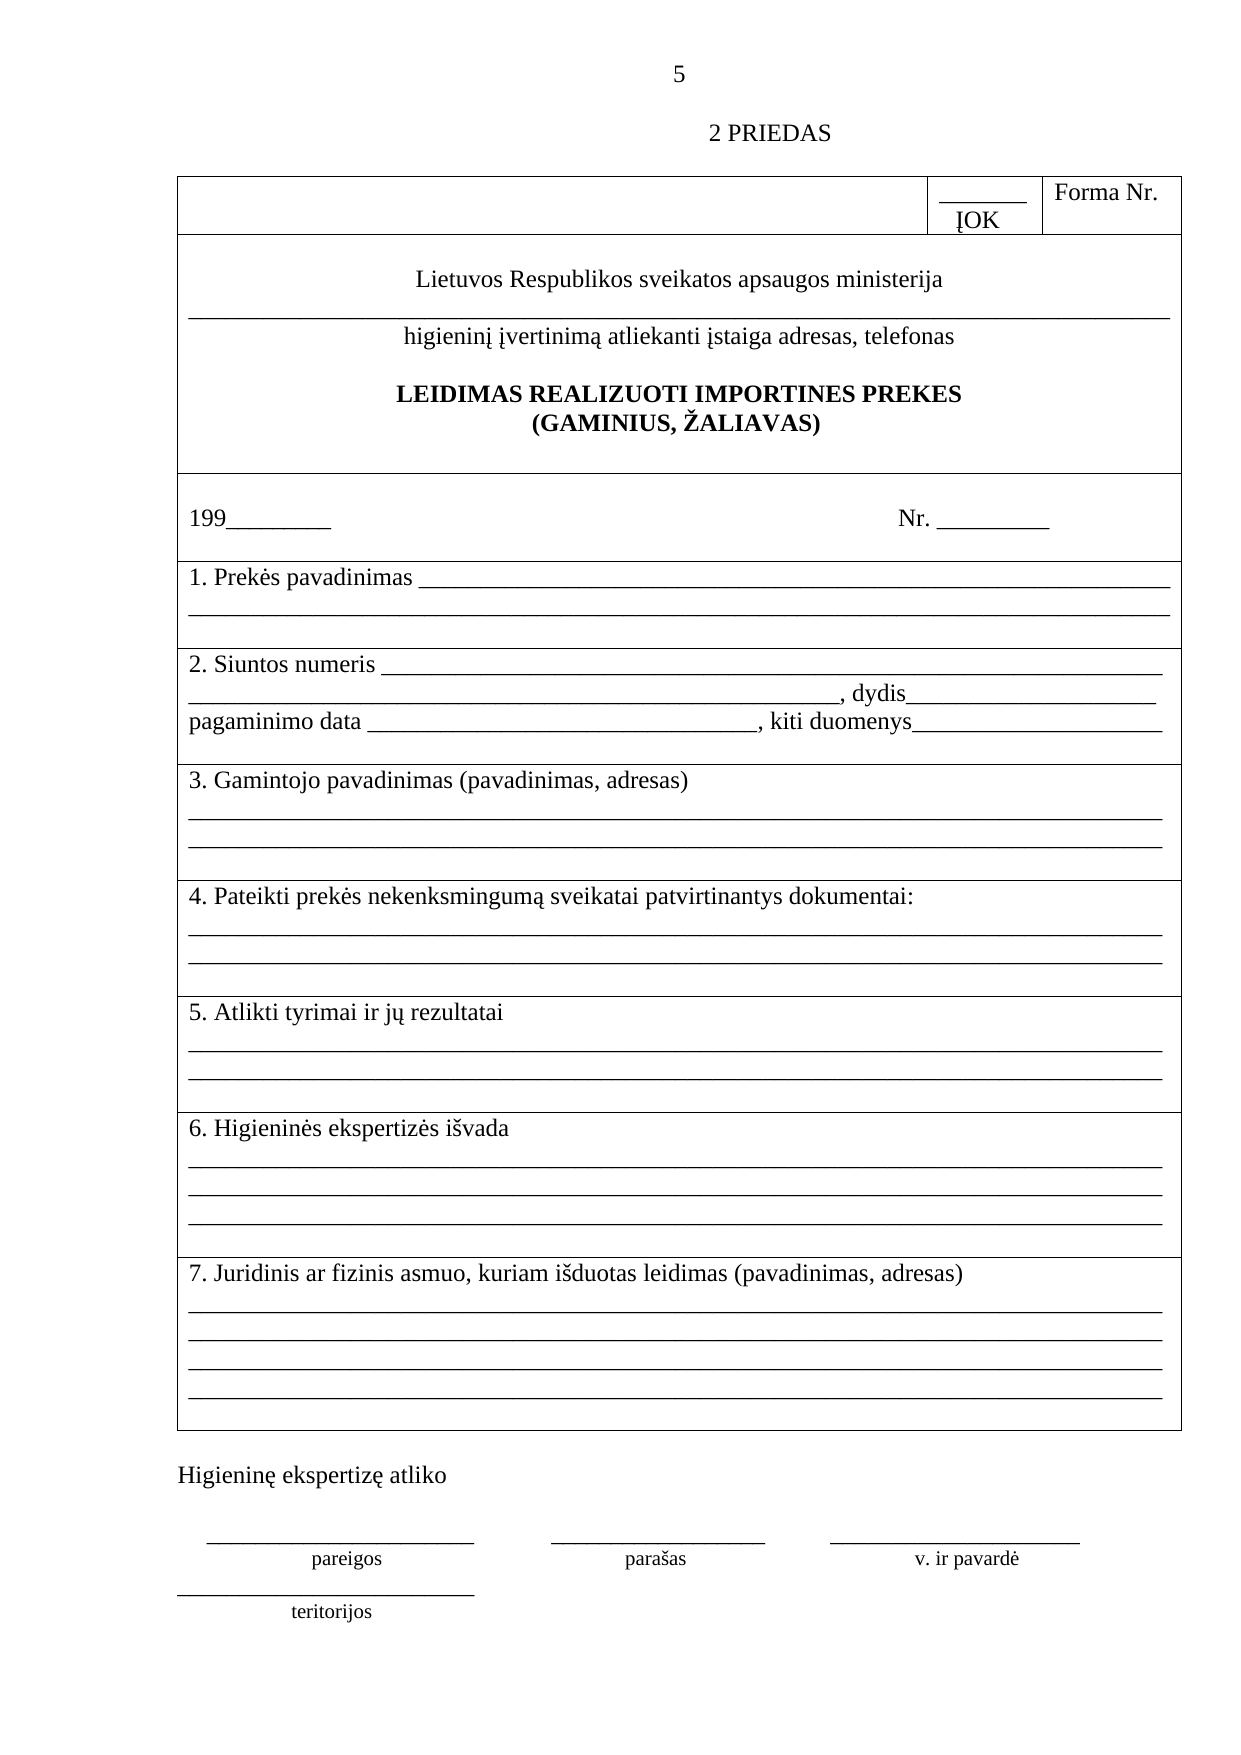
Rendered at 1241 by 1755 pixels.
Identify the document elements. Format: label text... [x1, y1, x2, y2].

table_cell 7. Juridinis ar fizinis asmuo, kuriam išduotas leidimas (pavadinimas, adresas) [178, 1258, 1181, 1430]
table_cell 2. Siuntos numeris , dydis____________________ pagaminimo data , kiti duomenys____________________ [178, 649, 1181, 764]
text teritorijos [177, 1599, 1181, 1623]
table_cell Lietuvos Respublikos sveikatos apsaugos ministerija higieninį įvertinimą atliekanti įstaiga adresas, telefonas LEIDIMAS REALIZUOTI IMPORTINES PREKES (GAMINIUS, ŽALIAVAS) [178, 235, 1181, 473]
text 2 PRIEDAS [177, 118, 1181, 147]
table_cell 4. Pateikti prekės nekenksmingumą sveikatai patvirtinantys dokumentai: [178, 881, 1181, 996]
text Higieninę ekspertizę atliko [177, 1460, 1181, 1489]
table_cell 3. Gamintojo pavadinimas (pavadinimas, adresas) [178, 765, 1181, 880]
table_cell 5. Atlikti tyrimai ir jų rezultatai [178, 997, 1181, 1112]
table_cell 6. Higieninės ekspertizės išvada [178, 1113, 1181, 1257]
table_header [178, 177, 927, 234]
table_header _______ ĮOK [928, 177, 1042, 234]
table_cell 1. Prekės pavadinimas [178, 562, 1181, 648]
table_header Forma Nr. [1043, 177, 1181, 234]
text pareigos parašas v. ir pavardė [177, 1546, 1181, 1570]
table_cell 199 Nr. _________ [178, 474, 1181, 561]
